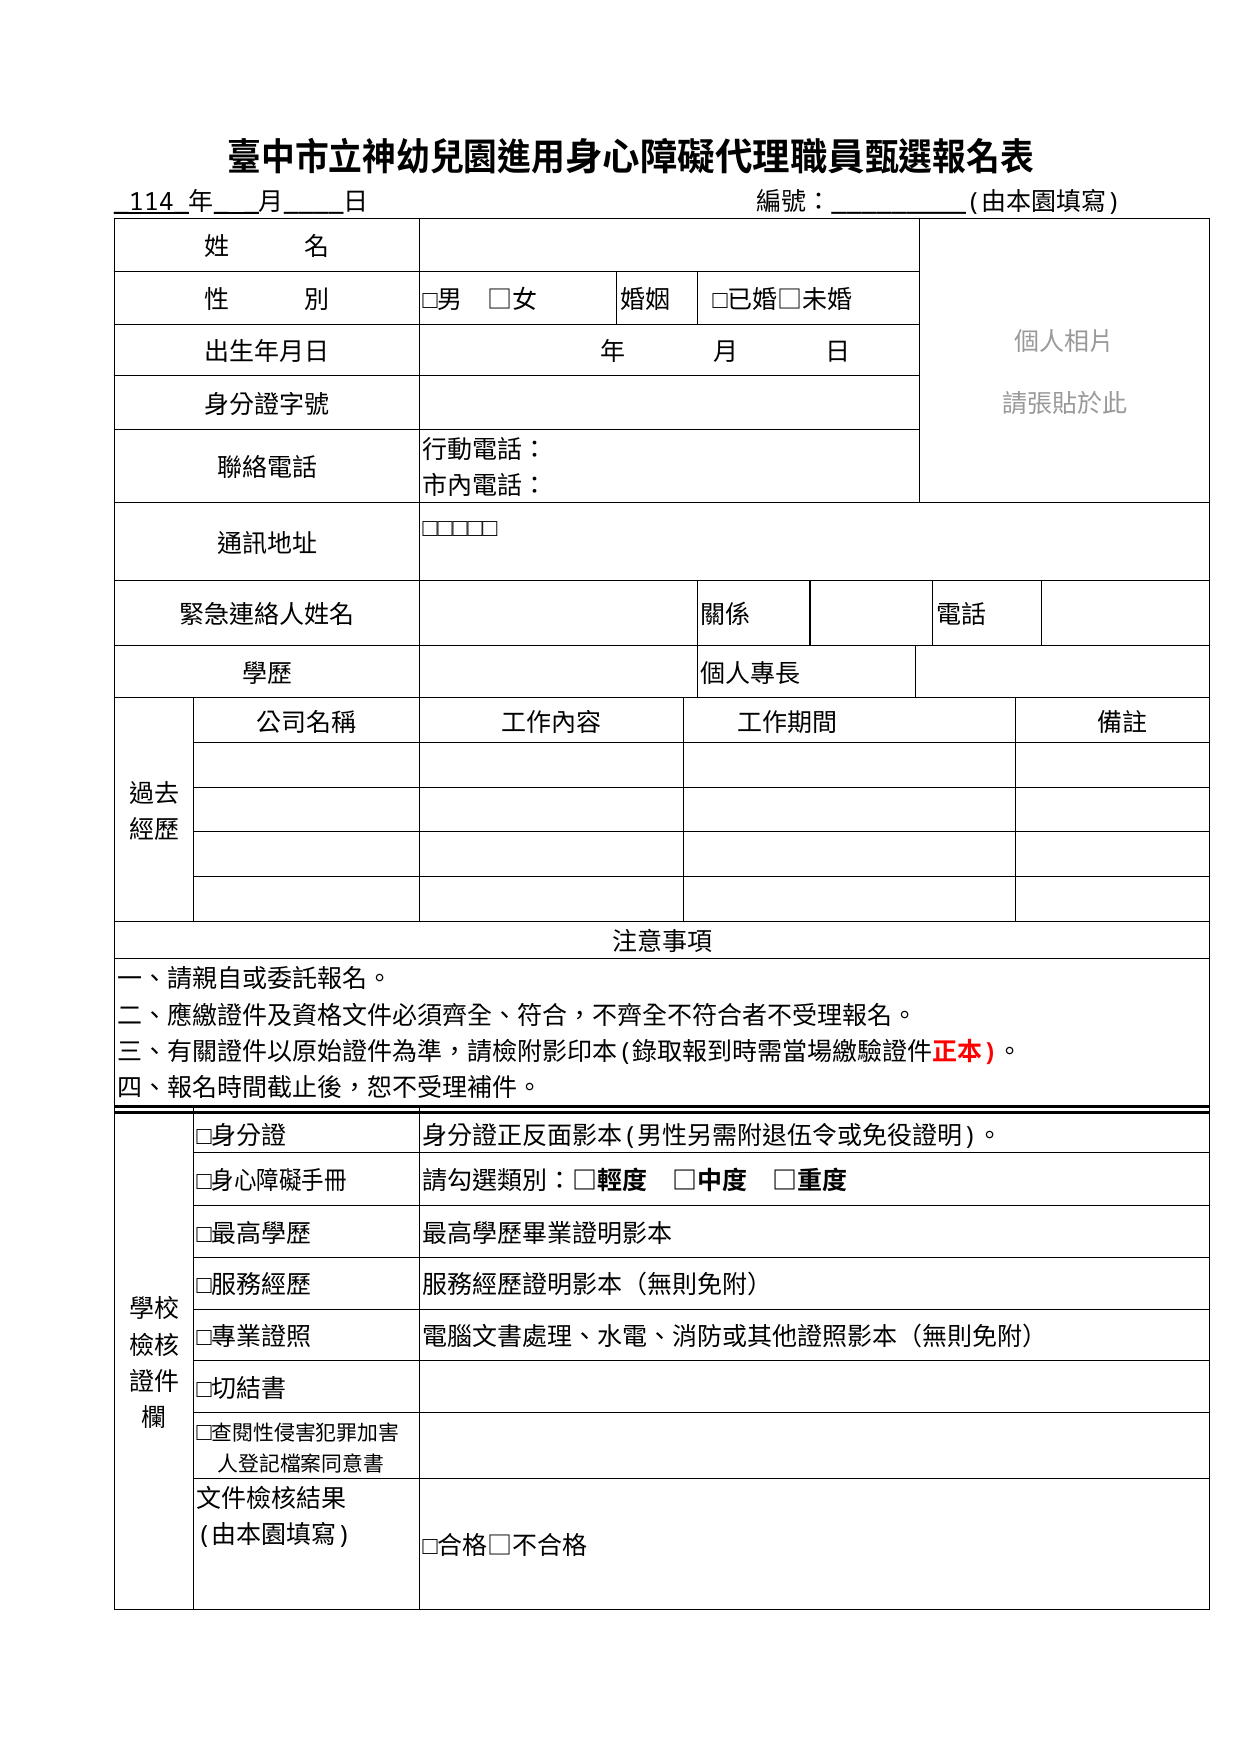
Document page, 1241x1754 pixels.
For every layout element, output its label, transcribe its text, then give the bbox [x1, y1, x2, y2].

table_cell □男 □女 [420, 272, 616, 323]
table_cell [811, 581, 932, 645]
table_cell 服務經歷證明影本（無則免附） [420, 1258, 1209, 1308]
table_cell [1016, 788, 1209, 831]
table_cell □切結書 [194, 1361, 419, 1412]
table_header 個人相片 請張貼於此 [920, 219, 1209, 502]
table_cell □已婚□未婚 [698, 272, 919, 323]
table_cell [1016, 832, 1209, 876]
table_cell 聯絡電話 [115, 430, 419, 502]
table_cell [1016, 877, 1209, 921]
table_cell [684, 832, 1015, 876]
table_cell [420, 581, 697, 645]
table_cell [420, 1361, 1209, 1412]
table_cell □最高學歷 [194, 1206, 419, 1257]
table_cell [1042, 581, 1209, 645]
table_cell 學歷 [115, 646, 419, 697]
table_cell 婚姻 [617, 272, 697, 323]
table_cell [420, 877, 683, 921]
table_cell 最高學歷畢業證明影本 [420, 1206, 1209, 1257]
table_cell □合格□不合格 [420, 1479, 1209, 1608]
table_cell 過去經歷 [115, 698, 193, 921]
table_cell 工作期間 [684, 698, 1015, 742]
table_cell [420, 646, 697, 697]
table_cell □身分證 [194, 1114, 419, 1152]
table_cell [1016, 743, 1209, 787]
table_cell 備註 [1016, 698, 1209, 742]
table_cell [420, 743, 683, 787]
table_cell 電話 [933, 581, 1041, 645]
table_cell □查閱性侵害犯罪加害 人登記檔案同意書 [194, 1413, 419, 1477]
table_cell 年 月 日 [420, 325, 919, 375]
table_cell [194, 832, 419, 876]
text 臺中市立神幼兒園進用身心障礙代理職員甄選報名表 [87, 127, 1122, 181]
table_header [420, 219, 919, 271]
table_cell [916, 646, 1209, 697]
table_cell 緊急連絡人姓名 [115, 581, 419, 645]
table_cell [194, 743, 419, 787]
table_cell 注意事項 [115, 922, 1209, 958]
table_cell 公司名稱 [194, 698, 419, 742]
table_cell 個人專長 [698, 646, 915, 697]
table_cell 工作內容 [420, 698, 683, 742]
table_cell [420, 376, 919, 428]
table_cell 一、請親自或委託報名。 二、應繳證件及資格文件必須齊全、符合，不齊全不符合者不受理報名。 三、有關證件以原始證件為準，請檢附影印本(錄取報到時需當場繳驗證件正本)。 四、報名時間截止後，恕不受理補件。 [115, 959, 1209, 1105]
table_header 姓 名 [115, 219, 419, 271]
table_cell 電腦文書處理、水電、消防或其他證照影本（無則免附） [420, 1310, 1209, 1360]
table_cell □服務經歷 [194, 1258, 419, 1308]
table_cell 通訊地址 [115, 503, 419, 580]
table_cell [684, 788, 1015, 831]
table_cell 關係 [698, 581, 809, 645]
table_cell 身分證字號 [115, 376, 419, 428]
table_cell [194, 877, 419, 921]
table_cell 出生年月日 [115, 325, 419, 375]
table_cell [420, 1413, 1209, 1477]
table_cell 行動電話： 市內電話： [420, 430, 919, 502]
table_cell [684, 877, 1015, 921]
table_cell 文件檢核結果 (由本園填寫) [194, 1479, 419, 1608]
table_cell [684, 743, 1015, 787]
table_cell [420, 788, 683, 831]
table_cell [420, 832, 683, 876]
table_cell □□□□□ [420, 503, 1209, 580]
table_cell [194, 788, 419, 831]
text _114_年_ _月____日 編號：_________(由本園填寫) [112, 181, 1122, 217]
table_cell 身分證正反面影本(男性另需附退伍令或免役證明)。 [420, 1114, 1209, 1152]
table_cell 請勾選類別：□輕度 □中度 □重度 [420, 1153, 1209, 1205]
table_cell □專業證照 [194, 1310, 419, 1360]
table_cell 學校檢核證件 欄 [115, 1114, 193, 1608]
table_cell 性 別 [115, 272, 419, 323]
table_cell □身心障礙手冊 [194, 1153, 419, 1205]
